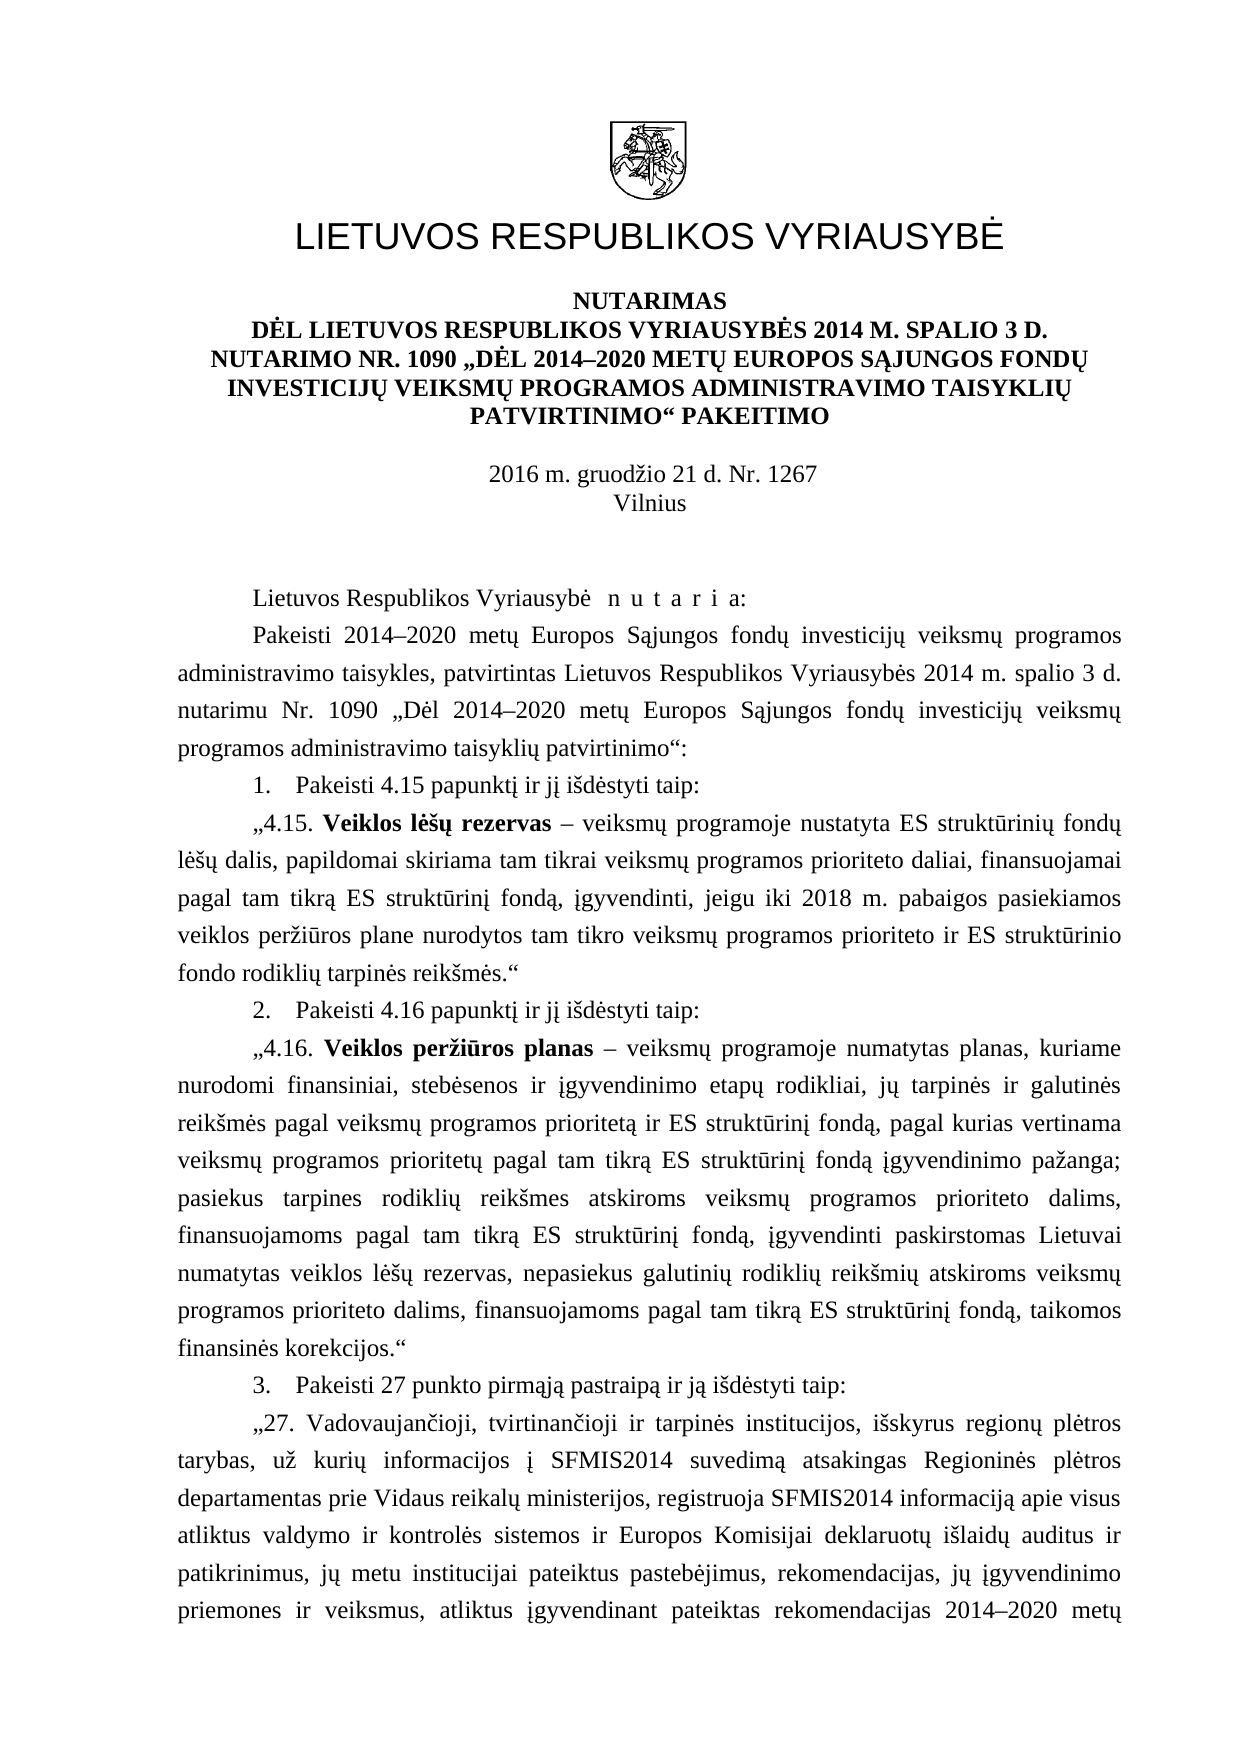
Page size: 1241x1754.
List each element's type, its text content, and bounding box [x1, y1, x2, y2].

text DĖL LIETUVOS RESPUBLIKOS VYRIAUSYBĖS 2014 M. SPALIO 3 D. NUTARIMO NR. 1090 „DĖL 2014–2020 METŲ EUROPOS SĄJUNGOS FONDŲ INVESTICIJŲ VEIKSMŲ PROGRAMOS ADMINISTRAVIMO TAISYKLIŲ PATVIRTINIMO“ PAKEITIMO [177, 315, 1122, 430]
text „4.16. Veiklos peržiūros planas – veiksmų programoje numatytas planas, kuriame nurodomi finansiniai, stebėsenos ir įgyvendinimo etapų rodikliai, jų tarpinės ir galutinės reikšmės pagal veiksmų programos prioritetą ir ES struktūrinį fondą, pagal kurias vertinama veiksmų programos prioritetų pagal tam tikrą ES struktūrinį fondą įgyvendinimo pažanga; pasiekus tarpines rodiklių reikšmes atskiroms veiksmų programos prioriteto dalims, finansuojamoms pagal tam tikrą ES struktūrinį fondą, įgyvendinti paskirstomas Lietuvai numatytas veiklos lėšų rezervas, nepasiekus galutinių rodiklių reikšmių atskiroms veiksmų programos prioriteto dalims, finansuojamoms pagal tam tikrą ES struktūrinį fondą, taikomos finansinės korekcijos.“ [177, 1024, 1122, 1361]
text 2. Pakeisti 4.16 papunktį ir jį išdėstyti taip: [177, 986, 1122, 1024]
text 3. Pakeisti 27 punkto pirmąją pastraipą ir ją išdėstyti taip: [177, 1361, 1122, 1399]
text 2016 m. gruodžio 21 d. Nr. 1267 [177, 459, 1122, 488]
text nutarimas [177, 286, 1122, 315]
text Lietuvos Respublikos Vyriausybė [177, 214, 1122, 258]
text Lietuvos Respublikos Vyriausybė nutaria: [177, 574, 1122, 611]
text „27. Vadovaujančioji, tvirtinančioji ir tarpinės institucijos, išskyrus regionų plėtros tarybas, už kurių informacijos į SFMIS2014 suvedimą atsakingas Regioninės plėtros departamentas prie Vidaus reikalų ministerijos, registruoja SFMIS2014 informaciją apie visus atliktus valdymo ir kontrolės sistemos ir Europos Komisijai deklaruotų išlaidų auditus ir patikrinimus, jų metu institucijai pateiktus pastebėjimus, rekomendacijas, jų įgyvendinimo priemones ir veiksmus, atliktus įgyvendinant pateiktas rekomendacijas 2014–2020 metų [177, 1399, 1122, 1624]
text „4.15. Veiklos lėšų rezervas – veiksmų programoje nustatyta ES struktūrinių fondų lėšų dalis, papildomai skiriama tam tikrai veiksmų programos prioriteto daliai, finansuojamai pagal tam tikrą ES struktūrinį fondą, įgyvendinti, jeigu iki 2018 m. pabaigos pasiekiamos veiklos peržiūros plane nurodytos tam tikro veiksmų programos prioriteto ir ES struktūrinio fondo rodiklių tarpinės reikšmės.“ [177, 799, 1122, 986]
text Vilnius [177, 488, 1122, 516]
text 1. Pakeisti 4.15 papunktį ir jį išdėstyti taip: [177, 761, 1122, 799]
text Pakeisti 2014–2020 metų Europos Sąjungos fondų investicijų veiksmų programos administravimo taisykles, patvirtintas Lietuvos Respublikos Vyriausybės 2014 m. spalio 3 d. nutarimu Nr. 1090 „Dėl 2014–2020 metų Europos Sąjungos fondų investicijų veiksmų programos administravimo taisyklių patvirtinimo“: [177, 611, 1122, 761]
